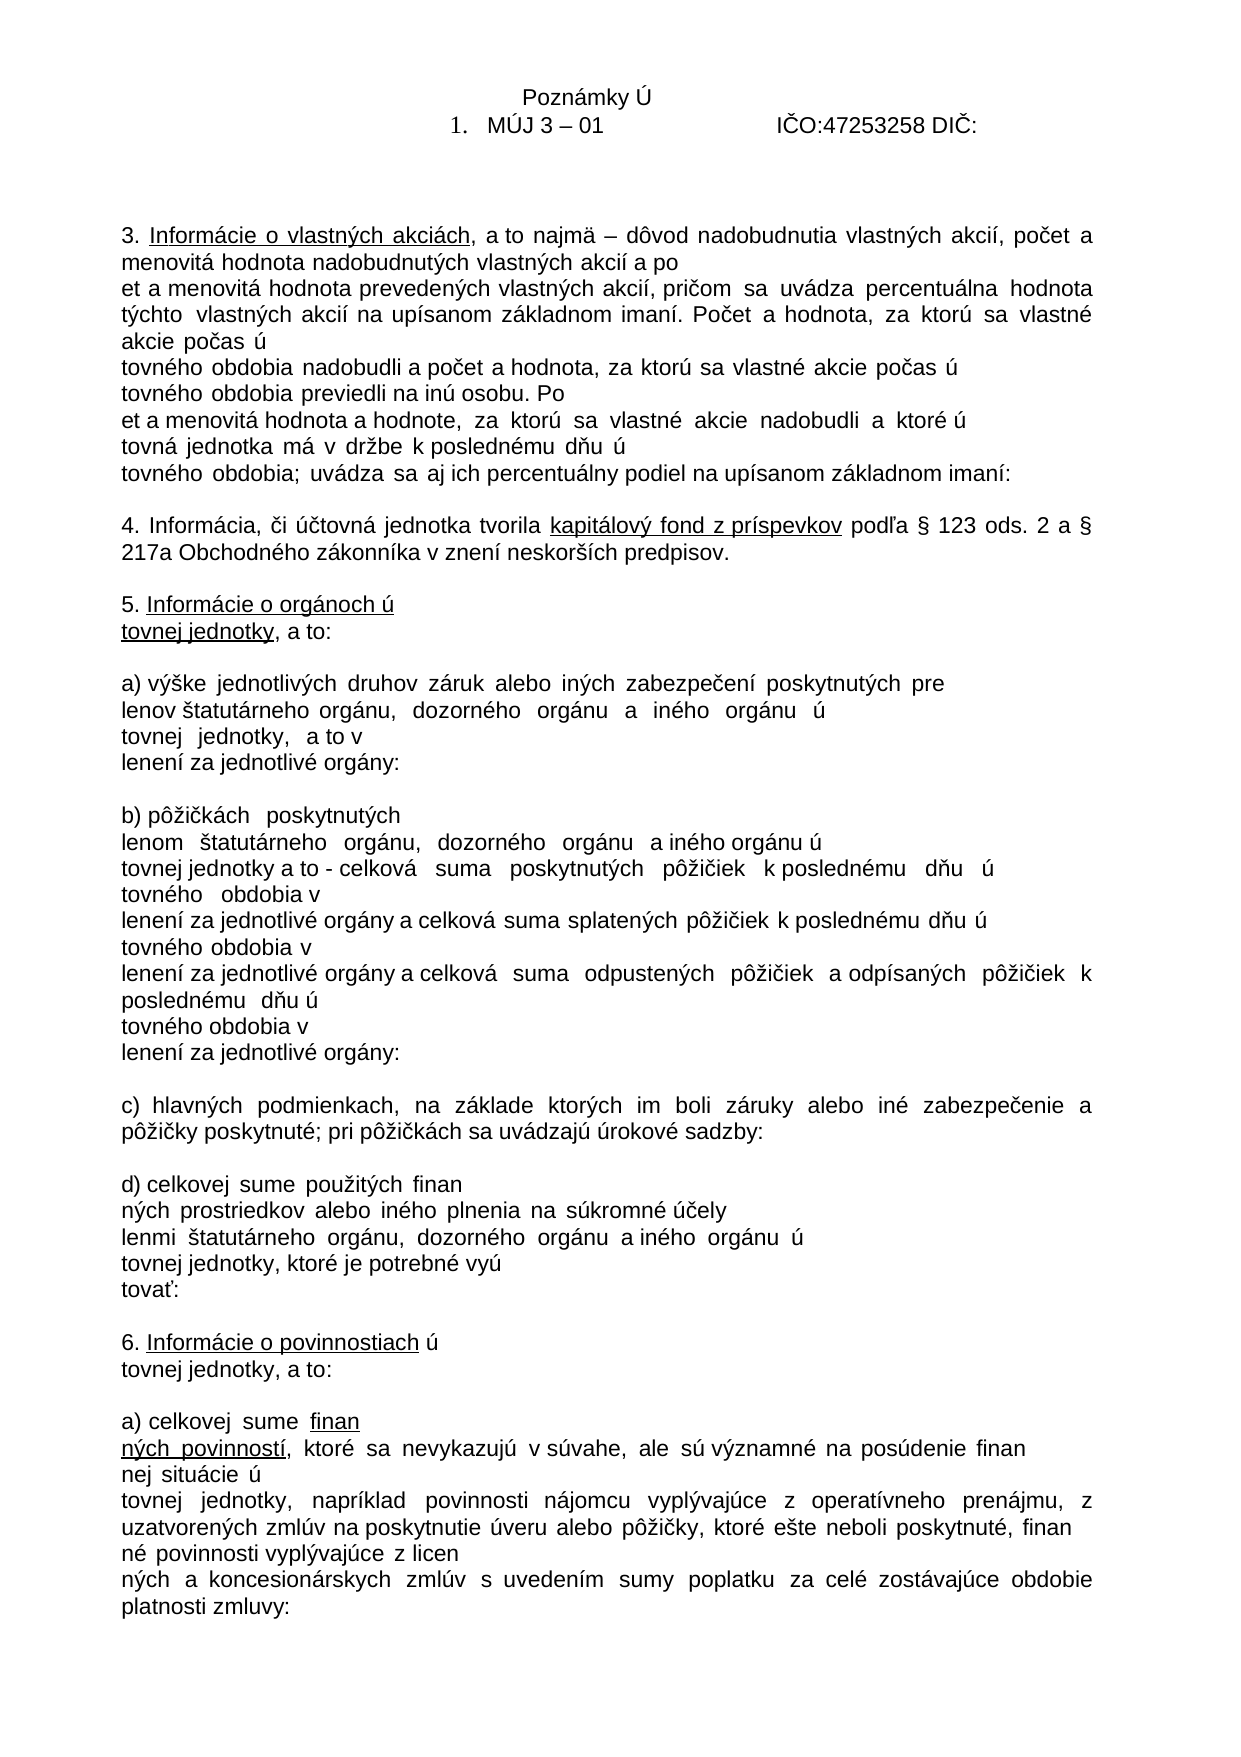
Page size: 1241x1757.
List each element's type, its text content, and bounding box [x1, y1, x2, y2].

text 4. Informácia, či účtovná jednotka tvorila kapitálový fond z príspevkov podľa § 123 ods. 2 a § 217a Obchodného zákonníka v znení neskorších predpisov. [121, 512, 1093, 565]
text tovať: [121, 1276, 1093, 1303]
text lenení za jednotlivé orgány a celková suma splatených pôžičiek k poslednému dňu ú [121, 907, 1093, 934]
text tovná jednotka má v držbe k poslednému dňu ú [121, 433, 1093, 459]
text lenmi štatutárneho orgánu, dozorného orgánu a iného orgánu ú [121, 1224, 1093, 1250]
text tovnej jednotky, a to: [121, 618, 1093, 644]
text a) celkovej sume finan [121, 1408, 1093, 1434]
text 3. Informácie o vlastných akciách, a to najmä – dôvod nadobudnutia vlastných akcií, počet a menovitá hodnota nadobudnutých vlastných akcií a po [121, 222, 1093, 275]
text lenení za jednotlivé orgány: [121, 749, 1093, 776]
text ných a koncesionárskych zmlúv s uvedením sumy poplatku za celé zostávajúce obdobie platnosti zmluvy: [121, 1566, 1093, 1619]
text tovného obdobia v [121, 1013, 1093, 1039]
text c) hlavných podmienkach, na základe ktorých im boli záruky alebo iné zabezpečenie a pôžičky poskytnuté; pri pôžičkách sa uvádzajú úrokové sadzby: [121, 1092, 1093, 1145]
text nej situácie ú [121, 1461, 1093, 1487]
text lenení za jednotlivé orgány: [121, 1039, 1093, 1066]
text b) pôžičkách poskytnutých [121, 802, 1093, 828]
text tovnej jednotky, a to: [121, 1356, 1093, 1382]
text 5. Informácie o orgánoch ú [121, 591, 1093, 618]
text et a menovitá hodnota prevedených vlastných akcií, pričom sa uvádza percentuálna hodnota týchto vlastných akcií na upísanom základnom imaní. Počet a hodnota, za ktorú sa vlastné akcie počas ú [121, 275, 1093, 354]
text lenom štatutárneho orgánu, dozorného orgánu a iného orgánu ú [121, 828, 1093, 855]
text tovného obdobia v [121, 934, 1093, 960]
text lenení za jednotlivé orgány a celková suma odpustených pôžičiek a odpísaných pôžičiek k poslednému dňu ú [121, 960, 1093, 1013]
text tovného obdobia v [121, 881, 1093, 907]
text 6. Informácie o povinnostiach ú [121, 1329, 1093, 1356]
text tovného obdobia nadobudli a počet a hodnota, za ktorú sa vlastné akcie počas ú [121, 354, 1093, 380]
text ných prostriedkov alebo iného plnenia na súkromné účely [121, 1197, 1093, 1224]
text tovného obdobia; uvádza sa aj ich percentuálny podiel na upísanom základnom imaní: [121, 459, 1093, 486]
text né povinnosti vyplývajúce z licen [121, 1540, 1093, 1566]
text tovnej jednotky, a to v [121, 723, 1093, 749]
text tovnej jednotky, ktoré je potrebné vyú [121, 1250, 1093, 1276]
text a) výške jednotlivých druhov záruk alebo iných zabezpečení poskytnutých pre [121, 670, 1093, 697]
text tovného obdobia previedli na inú osobu. Po [121, 380, 1093, 407]
text ných povinností, ktoré sa nevykazujú v súvahe, ale sú významné na posúdenie finan [121, 1434, 1093, 1461]
text tovnej jednotky, napríklad povinnosti nájomcu vyplývajúce z operatívneho prenájmu, z uzatvorených zmlúv na poskytnutie úveru alebo pôžičky, ktoré ešte neboli poskytnuté, finan [121, 1487, 1093, 1540]
text et a menovitá hodnota a hodnote, za ktorú sa vlastné akcie nadobudli a ktoré ú [121, 407, 1093, 433]
text tovnej jednotky a to - celková suma poskytnutých pôžičiek k poslednému dňu ú [121, 855, 1093, 881]
text lenov štatutárneho orgánu, dozorného orgánu a iného orgánu ú [121, 697, 1093, 723]
text d) celkovej sume použitých finan [121, 1171, 1093, 1197]
